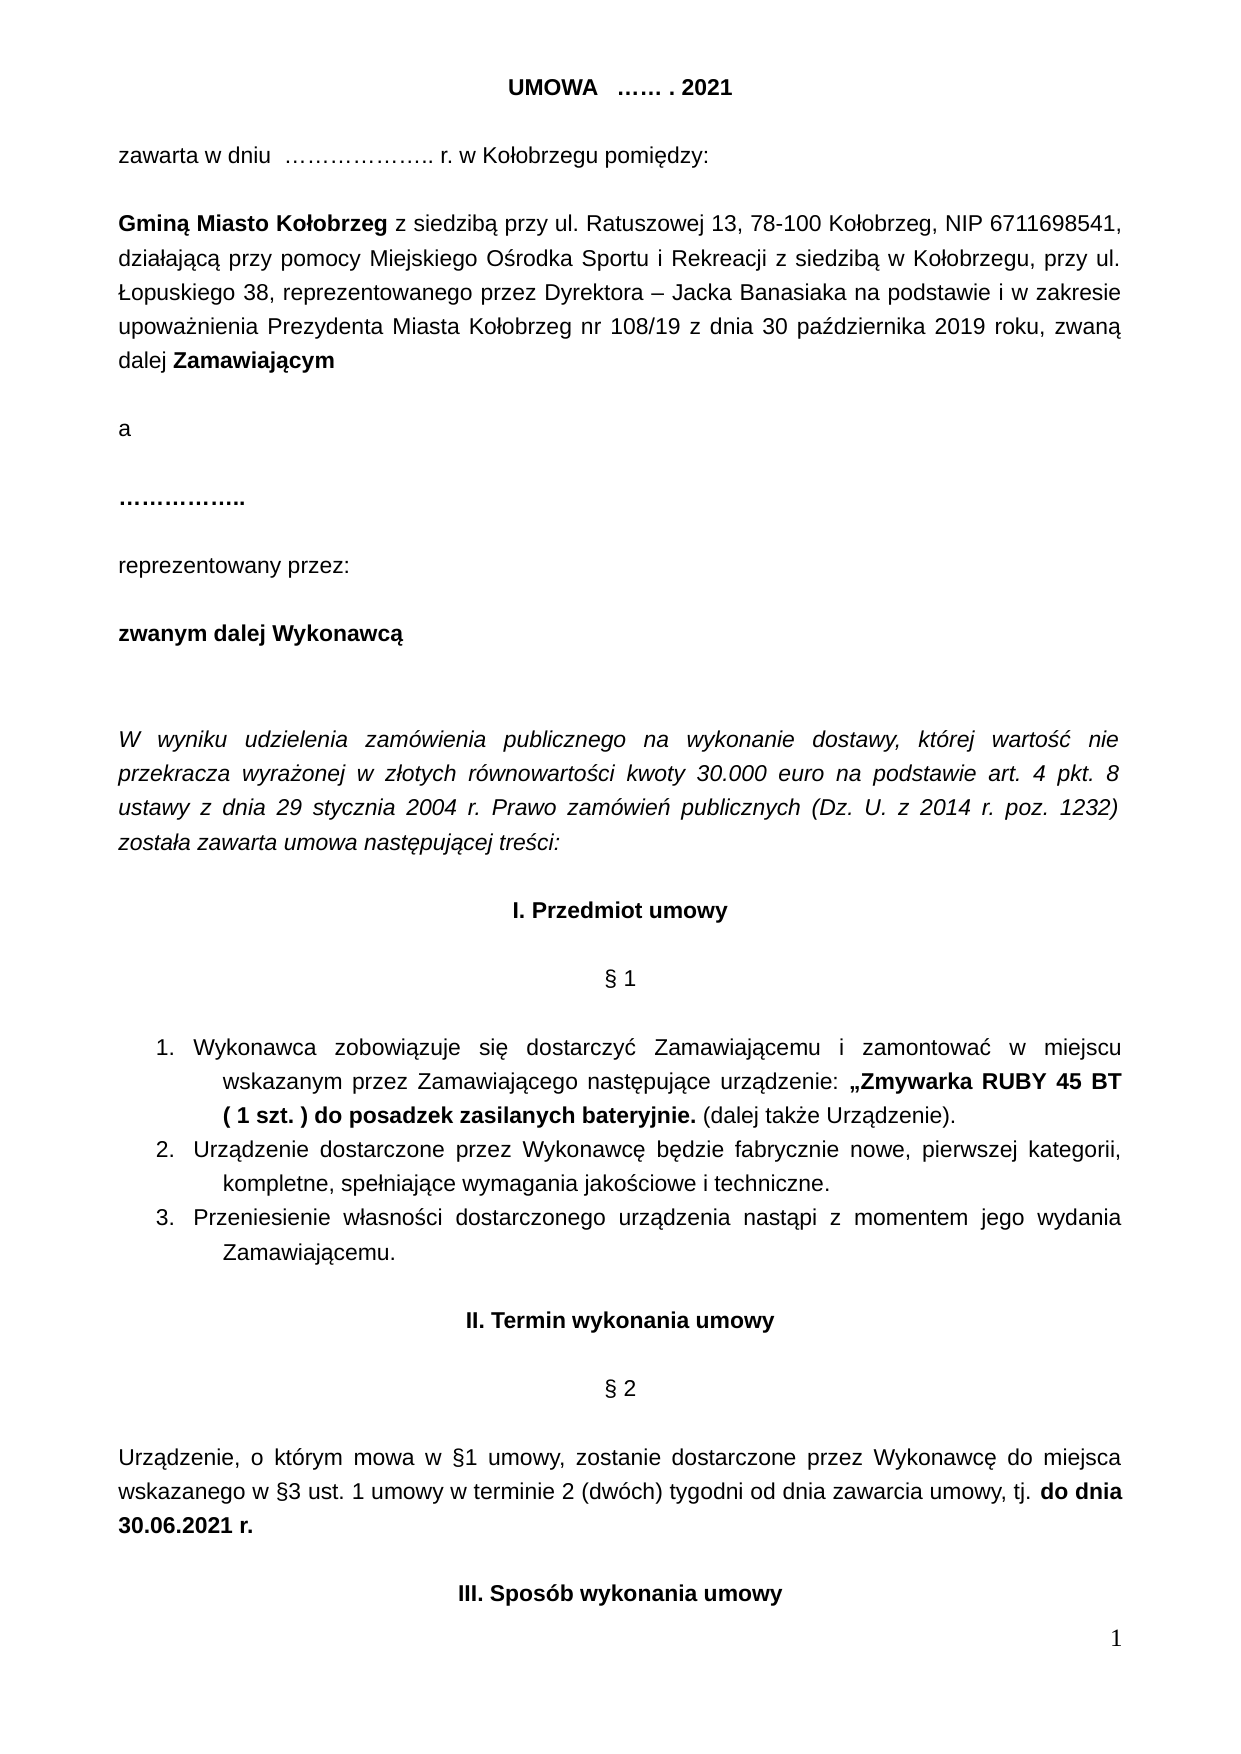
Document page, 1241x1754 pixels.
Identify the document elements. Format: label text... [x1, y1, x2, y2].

text reprezentowany przez: [118, 552, 1122, 578]
text II. Termin wykonania umowy [118, 1307, 1122, 1333]
text zwanym dalej Wykonawcą [118, 620, 1122, 647]
text W wyniku udzielenia zamówienia publicznego na wykonanie dostawy, której wartość nie przekracza wyrażonej w złotych równowartości kwoty 30.000 euro na podstawie art. 4 pkt. 8 ustawy z dnia 29 stycznia 2004 r. Prawo zamówień publicznych (Dz. U. z 2014 r. poz. 1232) została zawarta umowa następującej treści: [118, 726, 1122, 855]
text III. Sposób wykonania umowy [118, 1580, 1122, 1607]
text Urządzenie, o którym mowa w §1 umowy, zostanie dostarczone przez Wykonawcę do miejsca wskazanego w §3 ust. 1 umowy w terminie 2 (dwóch) tygodni od dnia zawarcia umowy, tj. do dnia 30.06.2021 r. [118, 1443, 1122, 1538]
text …………….. [118, 484, 1122, 510]
text zawarta w dniu ……………….. r. w Kołobrzegu pomiędzy: [118, 142, 1122, 168]
list Wykonawca zobowiązuje się dostarczyć Zamawiającemu i zamontować w miejscu wskazanym przez Zamawiającego następujące urządzenie: „Zmywarka RUBY 45 BT ( 1 szt. ) do posadzek zasilanych bateryjnie. (dalej także Urządzenie). [156, 1033, 1122, 1128]
text Gminą Miasto Kołobrzeg z siedzibą przy ul. Ratuszowej 13, 78-100 Kołobrzeg, NIP 6711698541, działającą przy pomocy Miejskiego Ośrodka Sportu i Rekreacji z siedzibą w Kołobrzegu, przy ul. Łopuskiego 38, reprezentowanego przez Dyrektora – Jacka Banasiaka na podstawie i w zakresie upoważnienia Prezydenta Miasta Kołobrzeg nr 108/19 z dnia 30 października 2019 roku, zwaną dalej Zamawiającym [118, 210, 1122, 373]
text § 2 [118, 1375, 1122, 1402]
list Przeniesienie własności dostarczonego urządzenia nastąpi z momentem jego wydania Zamawiającemu. [156, 1204, 1122, 1265]
text a [118, 415, 1122, 442]
text § 1 [118, 965, 1122, 992]
list Urządzenie dostarczone przez Wykonawcę będzie fabrycznie nowe, pierwszej kategorii, kompletne, spełniające wymagania jakościowe i techniczne. [156, 1136, 1122, 1197]
text UMOWA …… . 2021 [118, 74, 1122, 100]
text I. Przedmiot umowy [118, 897, 1122, 923]
